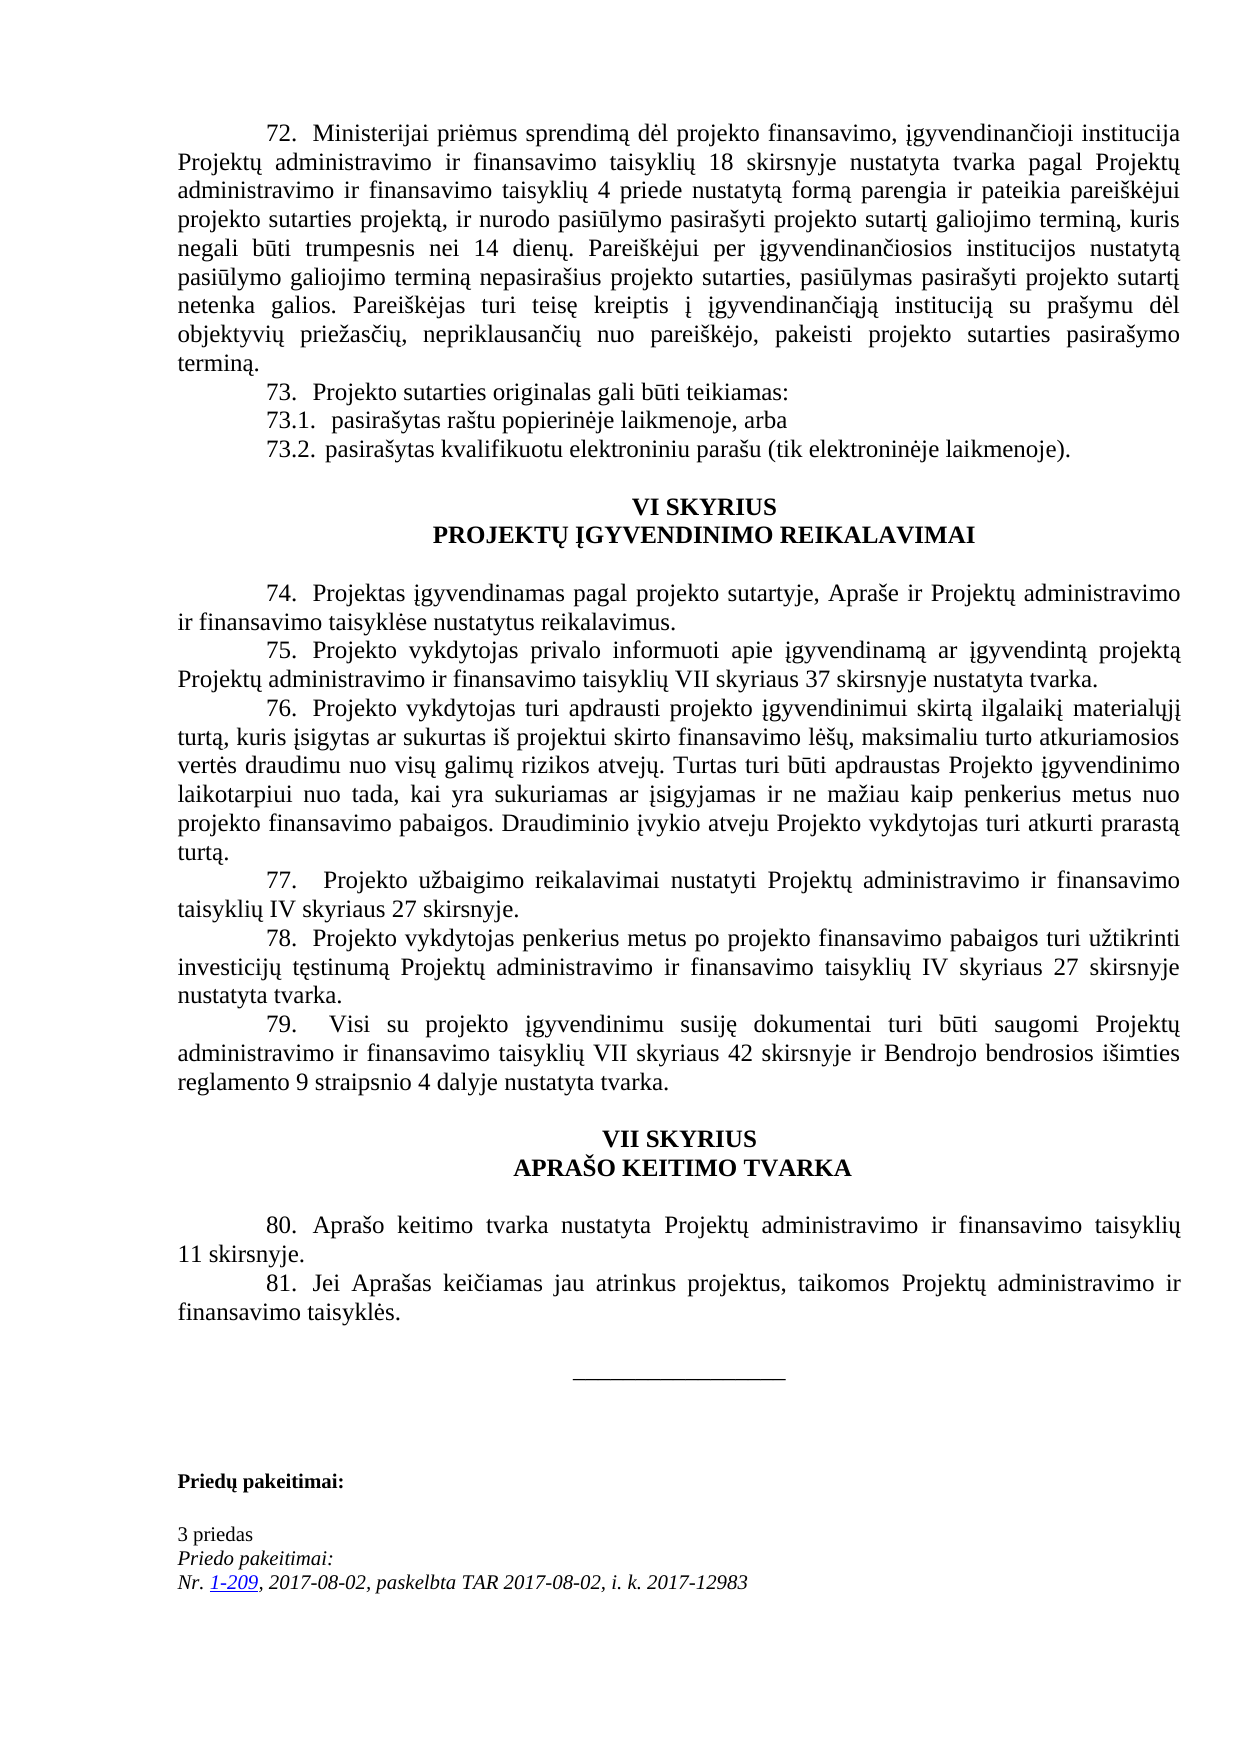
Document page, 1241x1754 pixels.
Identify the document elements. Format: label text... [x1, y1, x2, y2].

text APRAŠO KEITIMO TVARKA [177, 1153, 1181, 1182]
text 76. Projekto vykdytojas turi apdrausti projekto įgyvendinimui skirtą ilgalaikį materialųjį turtą, kuris įsigytas ar sukurtas iš projektui skirto finansavimo lėšų, maksimaliu turto atkuriamosios vertės draudimu nuo visų galimų rizikos atvejų. Turtas turi būti apdraustas Projekto įgyvendinimo laikotarpiui nuo tada, kai yra sukuriamas ar įsigyjamas ir ne mažiau kaip penkerius metus nuo projekto finansavimo pabaigos. Draudiminio įvykio atveju Projekto vykdytojas turi atkurti prarastą turtą. [177, 693, 1181, 866]
text Nr. 1-209, 2017-08-02, paskelbta TAR 2017-08-02, i. k. 2017-12983 [177, 1570, 1181, 1594]
text 74. Projektas įgyvendinamas pagal projekto sutartyje, Apraše ir Projektų administravimo ir finansavimo taisyklėse nustatytus reikalavimus. [177, 578, 1181, 636]
text 79. Visi su projekto įgyvendinimu susiję dokumentai turi būti saugomi Projektų administravimo ir finansavimo taisyklių VII skyriaus 42 skirsnyje ir Bendrojo bendrosios išimties reglamento 9 straipsnio 4 dalyje nustatyta tvarka. [177, 1009, 1181, 1096]
text _________________ [177, 1354, 1181, 1383]
text PROJEKTŲ ĮGYVENDINIMO REIKALAVIMAI [227, 521, 1181, 549]
text VII SKYRIUS [177, 1124, 1181, 1153]
text 3 priedas [177, 1522, 1181, 1546]
text 81. Jei Aprašas keičiamas jau atrinkus projektus, taikomos Projektų administravimo ir finansavimo taisyklės. [177, 1268, 1181, 1326]
text 78. Projekto vykdytojas penkerius metus po projekto finansavimo pabaigos turi užtikrinti investicijų tęstinumą Projektų administravimo ir finansavimo taisyklių IV skyriaus 27 skirsnyje nustatyta tvarka. [177, 923, 1181, 1009]
text 72. Ministerijai priėmus sprendimą dėl projekto finansavimo, įgyvendinančioji institucija Projektų administravimo ir finansavimo taisyklių 18 skirsnyje nustatyta tvarka pagal Projektų administravimo ir finansavimo taisyklių 4 priede nustatytą formą parengia ir pateikia pareiškėjui projekto sutarties projektą, ir nurodo pasiūlymo pasirašyti projekto sutartį galiojimo terminą, kuris negali būti trumpesnis nei 14 dienų. Pareiškėjui per įgyvendinančiosios institucijos nustatytą pasiūlymo galiojimo terminą nepasirašius projekto sutarties, pasiūlymas pasirašyti projekto sutartį netenka galios. Pareiškėjas turi teisę kreiptis į įgyvendinančiąją instituciją su prašymu dėl objektyvių priežasčių, nepriklausančių nuo pareiškėjo, pakeisti projekto sutarties pasirašymo terminą. [177, 118, 1181, 377]
text Priedų pakeitimai: [177, 1469, 1181, 1493]
text VI SKYRIUS [227, 492, 1181, 521]
text 73.2. pasirašytas kvalifikuotu elektroniniu parašu (tik elektroninėje laikmenoje). [177, 434, 1181, 463]
text 73. Projekto sutarties originalas gali būti teikiamas: [177, 377, 1181, 406]
text 77. Projekto užbaigimo reikalavimai nustatyti Projektų administravimo ir finansavimo taisyklių IV skyriaus 27 skirsnyje. [177, 866, 1181, 923]
text 80. Aprašo keitimo tvarka nustatyta Projektų administravimo ir finansavimo taisyklių 11 skirsnyje. [177, 1211, 1181, 1268]
text Priedo pakeitimai: [177, 1546, 1181, 1570]
text 73.1. pasirašytas raštu popierinėje laikmenoje, arba [266, 406, 1181, 434]
text 75. Projekto vykdytojas privalo informuoti apie įgyvendinamą ar įgyvendintą projektą Projektų administravimo ir finansavimo taisyklių VII skyriaus 37 skirsnyje nustatyta tvarka. [177, 636, 1181, 693]
